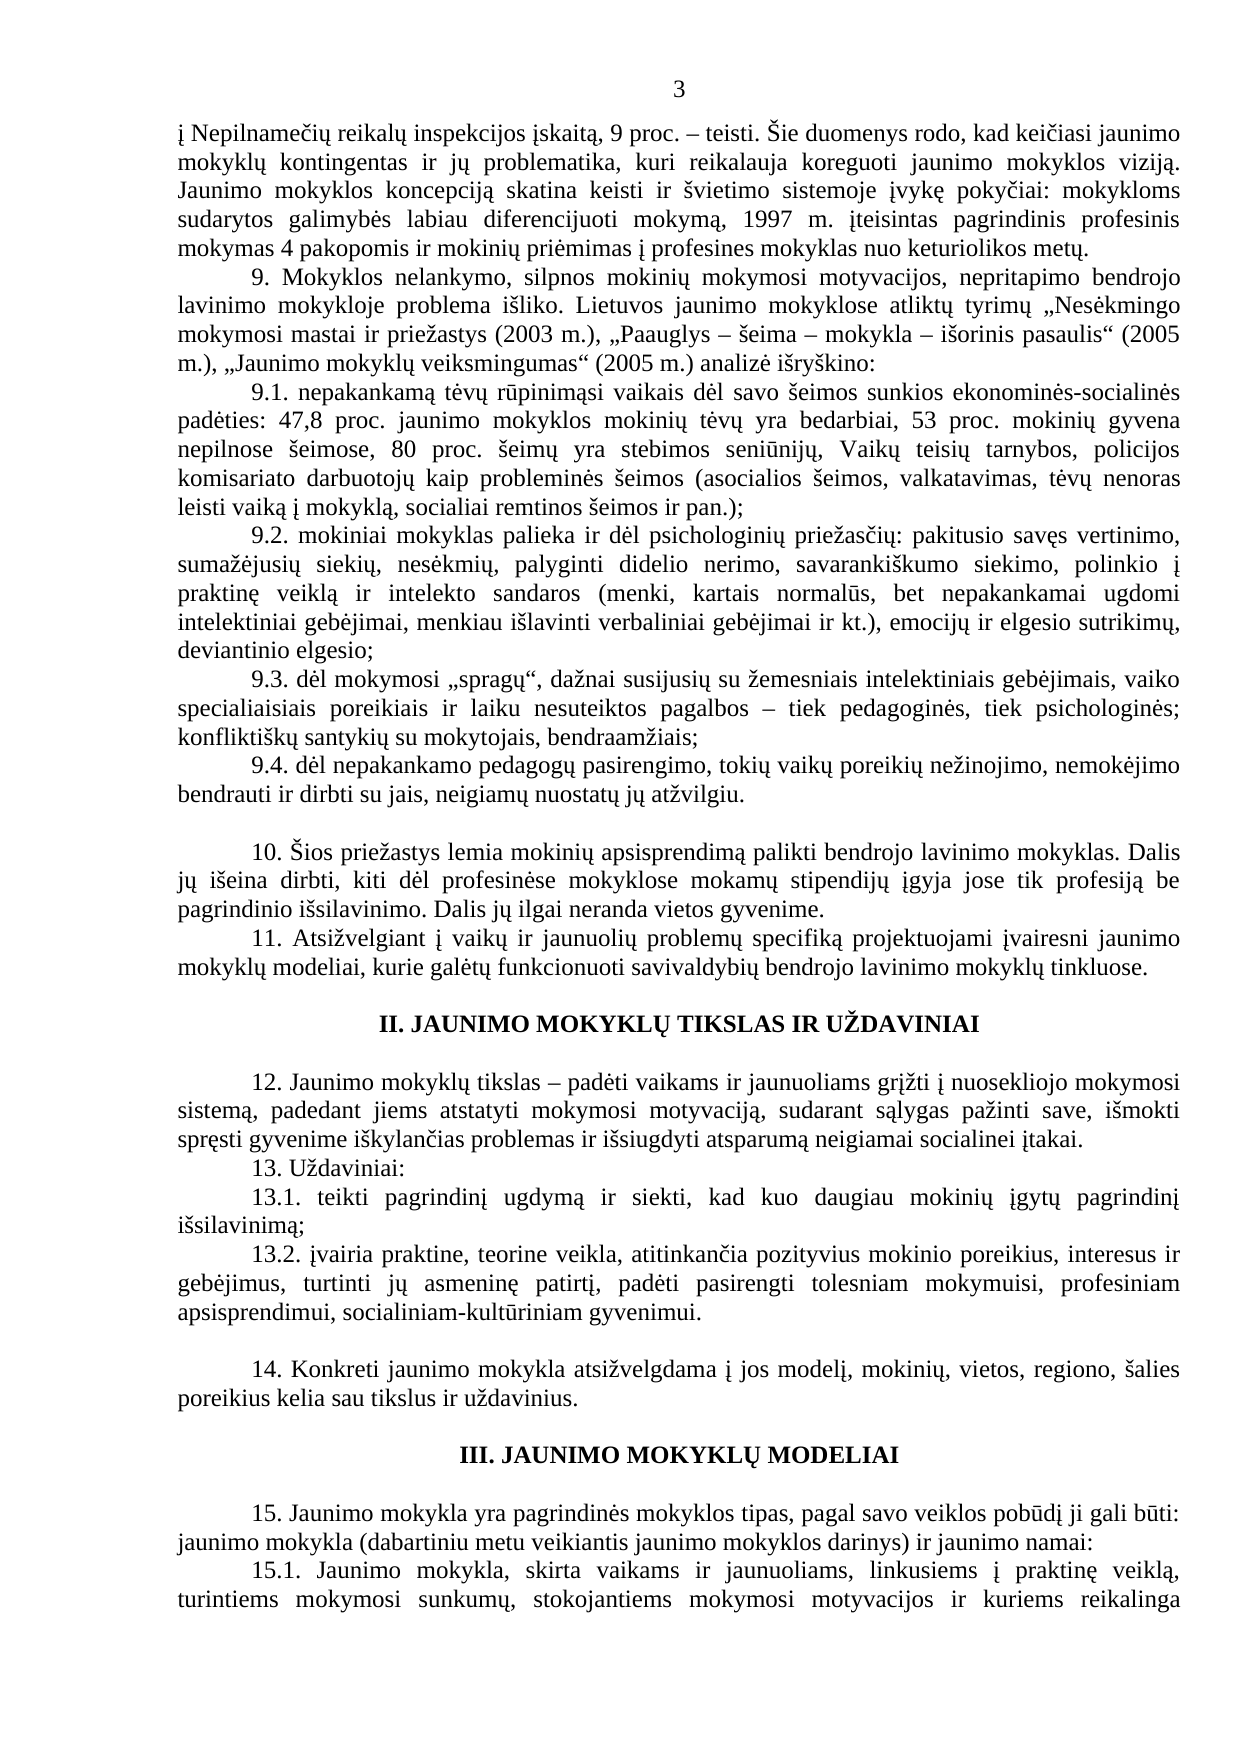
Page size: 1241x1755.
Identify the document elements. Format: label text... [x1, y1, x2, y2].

text 15. Jaunimo mokykla yra pagrindinės mokyklos tipas, pagal savo veiklos pobūdį ji gali būti: jaunimo mokykla (dabartiniu metu veikiantis jaunimo mokyklos darinys) ir jaunimo namai: [177, 1498, 1181, 1556]
text 12. Jaunimo mokyklų tikslas – padėti vaikams ir jaunuoliams grįžti į nuosekliojo mokymosi sistemą, padedant jiems atstatyti mokymosi motyvaciją, sudarant sąlygas pažinti save, išmokti spręsti gyvenime iškylančias problemas ir išsiugdyti atsparumą neigiamai socialinei įtakai. [177, 1067, 1181, 1153]
text 11. Atsižvelgiant į vaikų ir jaunuolių problemų specifiką projektuojami įvairesni jaunimo mokyklų modeliai, kurie galėtų funkcionuoti savivaldybių bendrojo lavinimo mokyklų tinkluose. [177, 923, 1181, 981]
text III. JAUNIMO MOKYKLŲ MODELIAI [177, 1441, 1181, 1469]
text 13.1. teikti pagrindinį ugdymą ir siekti, kad kuo daugiau mokinių įgytų pagrindinį išsilavinimą; [177, 1182, 1181, 1239]
text 15.1. Jaunimo mokykla, skirta vaikams ir jaunuoliams, linkusiems į praktinę veiklą, turintiems mokymosi sunkumų, stokojantiems mokymosi motyvacijos ir kuriems reikalinga [177, 1556, 1181, 1613]
text 13. Uždaviniai: [177, 1153, 1181, 1182]
text 9.4. dėl nepakankamo pedagogų pasirengimo, tokių vaikų poreikių nežinojimo, nemokėjimo bendrauti ir dirbti su jais, neigiamų nuostatų jų atžvilgiu. [177, 751, 1181, 808]
text 9.2. mokiniai mokyklas palieka ir dėl psichologinių priežasčių: pakitusio savęs vertinimo, sumažėjusių siekių, nesėkmių, palyginti didelio nerimo, savarankiškumo siekimo, polinkio į praktinę veiklą ir intelekto sandaros (menki, kartais normalūs, bet nepakankamai ugdomi intelektiniai gebėjimai, menkiau išlavinti verbaliniai gebėjimai ir kt.), emocijų ir elgesio sutrikimų, deviantinio elgesio; [177, 521, 1181, 664]
text 13.2. įvairia praktine, teorine veikla, atitinkančia pozityvius mokinio poreikius, interesus ir gebėjimus, turtinti jų asmeninę patirtį, padėti pasirengti tolesniam mokymuisi, profesiniam apsisprendimui, socialiniam-kultūriniam gyvenimui. [177, 1239, 1181, 1326]
text II. JAUNIMO MOKYKLŲ TIKSLAS IR UŽDAVINIAI [177, 1009, 1181, 1038]
text 9.1. nepakankamą tėvų rūpinimąsi vaikais dėl savo šeimos sunkios ekonominės-socialinės padėties: 47,8 proc. jaunimo mokyklos mokinių tėvų yra bedarbiai, 53 proc. mokinių gyvena nepilnose šeimose, 80 proc. šeimų yra stebimos seniūnijų, Vaikų teisių tarnybos, policijos komisariato darbuotojų kaip probleminės šeimos (asocialios šeimos, valkatavimas, tėvų nenoras leisti vaiką į mokyklą, socialiai remtinos šeimos ir pan.); [177, 377, 1181, 521]
text 9.3. dėl mokymosi „spragų“, dažnai susijusių su žemesniais intelektiniais gebėjimais, vaiko specialiaisiais poreikiais ir laiku nesuteiktos pagalbos – tiek pedagoginės, tiek psichologinės; konfliktiškų santykių su mokytojais, bendraamžiais; [177, 664, 1181, 751]
text 10. Šios priežastys lemia mokinių apsisprendimą palikti bendrojo lavinimo mokyklas. Dalis jų išeina dirbti, kiti dėl profesinėse mokyklose mokamų stipendijų įgyja jose tik profesiją be pagrindinio išsilavinimo. Dalis jų ilgai neranda vietos gyvenime. [177, 837, 1181, 923]
text 14. Konkreti jaunimo mokykla atsižvelgdama į jos modelį, mokinių, vietos, regiono, šalies poreikius kelia sau tikslus ir uždavinius. [177, 1354, 1181, 1412]
text 9. Mokyklos nelankymo, silpnos mokinių mokymosi motyvacijos, nepritapimo bendrojo lavinimo mokykloje problema išliko. Lietuvos jaunimo mokyklose atliktų tyrimų „Nesėkmingo mokymosi mastai ir priežastys (2003 m.), „Paauglys – šeima – mokykla – išorinis pasaulis“ (2005 m.), „Jaunimo mokyklų veiksmingumas“ (2005 m.) analizė išryškino: [177, 262, 1181, 377]
text į Nepilnamečių reikalų inspekcijos įskaitą, 9 proc. – teisti. Šie duomenys rodo, kad keičiasi jaunimo mokyklų kontingentas ir jų problematika, kuri reikalauja koreguoti jaunimo mokyklos viziją. Jaunimo mokyklos koncepciją skatina keisti ir švietimo sistemoje įvykę pokyčiai: mokykloms sudarytos galimybės labiau diferencijuoti mokymą, 1997 m. įteisintas pagrindinis profesinis mokymas 4 pakopomis ir mokinių priėmimas į profesines mokyklas nuo keturiolikos metų. [177, 118, 1181, 262]
